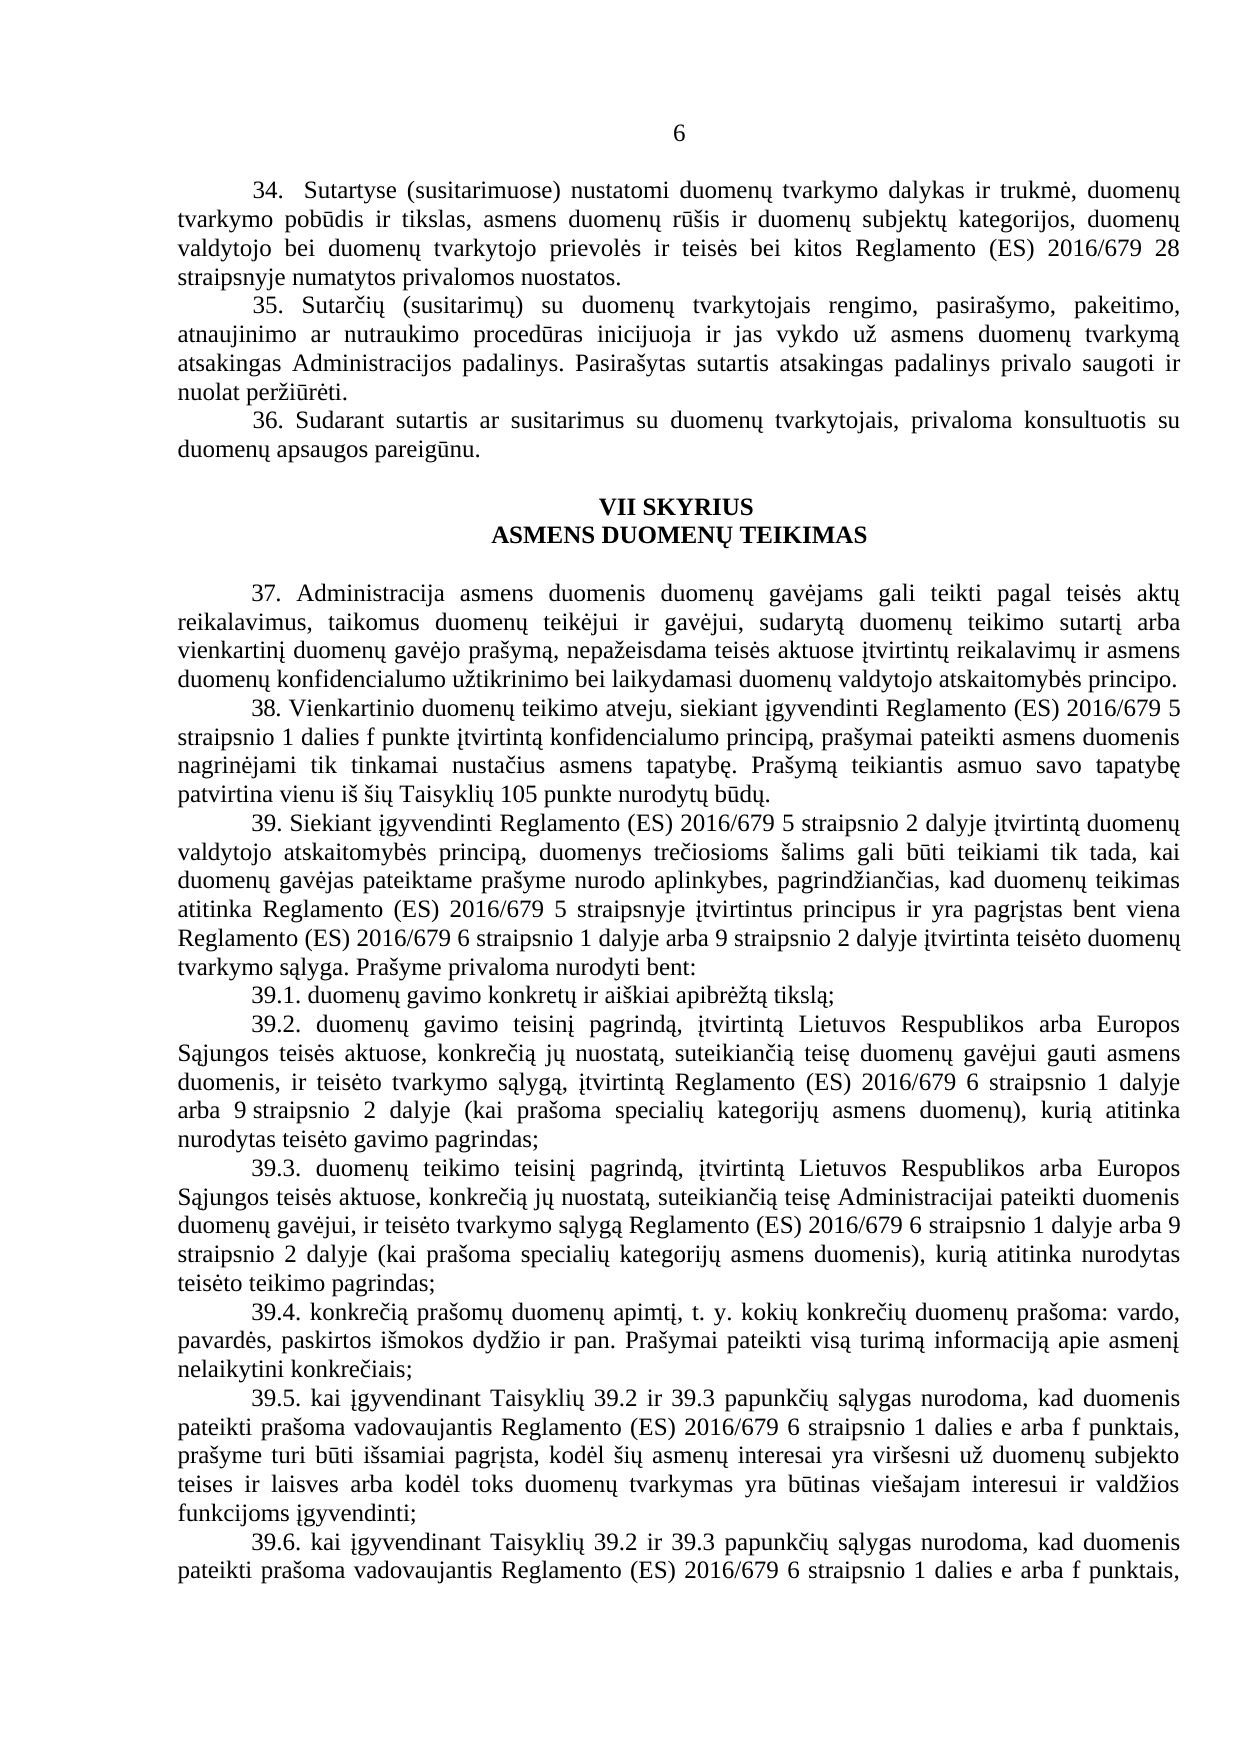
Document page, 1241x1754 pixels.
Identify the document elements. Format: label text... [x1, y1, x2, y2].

text ASMENS DUOMENŲ TEIKIMAS [177, 521, 1181, 549]
text 39.5. kai įgyvendinant Taisyklių 39.2 ir 39.3 papunkčių sąlygas nurodoma, kad duomenis pateikti prašoma vadovaujantis Reglamento (ES) 2016/679 6 straipsnio 1 dalies e arba f punktais, prašyme turi būti išsamiai pagrįsta, kodėl šių asmenų interesai yra viršesni už duomenų subjekto teises ir laisves arba kodėl toks duomenų tvarkymas yra būtinas viešajam interesui ir valdžios funkcijoms įgyvendinti; [177, 1383, 1181, 1527]
text 39.1. duomenų gavimo konkretų ir aiškiai apibrėžtą tikslą; [177, 981, 1181, 1009]
text 38. Vienkartinio duomenų teikimo atveju, siekiant įgyvendinti Reglamento (ES) 2016/679 5 straipsnio 1 dalies f punkte įtvirtintą konfidencialumo principą, prašymai pateikti asmens duomenis nagrinėjami tik tinkamai nustačius asmens tapatybę. Prašymą teikiantis asmuo savo tapatybę patvirtina vienu iš šių Taisyklių 105 punkte nurodytų būdų. [177, 693, 1181, 808]
text 36. Sudarant sutartis ar susitarimus su duomenų tvarkytojais, privaloma konsultuotis su duomenų apsaugos pareigūnu. [177, 406, 1181, 463]
text 37. Administracija asmens duomenis duomenų gavėjams gali teikti pagal teisės aktų reikalavimus, taikomus duomenų teikėjui ir gavėjui, sudarytą duomenų teikimo sutartį arba vienkartinį duomenų gavėjo prašymą, nepažeisdama teisės aktuose įtvirtintų reikalavimų ir asmens duomenų konfidencialumo užtikrinimo bei laikydamasi duomenų valdytojo atskaitomybės principo. [177, 578, 1181, 693]
text 39.3. duomenų teikimo teisinį pagrindą, įtvirtintą Lietuvos Respublikos arba Europos Sąjungos teisės aktuose, konkrečią jų nuostatą, suteikiančią teisę Administracijai pateikti duomenis duomenų gavėjui, ir teisėto tvarkymo sąlygą Reglamento (ES) 2016/679 6 straipsnio 1 dalyje arba 9 straipsnio 2 dalyje (kai prašoma specialių kategorijų asmens duomenis), kurią atitinka nurodytas teisėto teikimo pagrindas; [177, 1153, 1181, 1297]
text VII SKYRIUS [177, 492, 1181, 521]
text 35. Sutarčių (susitarimų) su duomenų tvarkytojais rengimo, pasirašymo, pakeitimo, atnaujinimo ar nutraukimo procedūras inicijuoja ir jas vykdo už asmens duomenų tvarkymą atsakingas Administracijos padalinys. Pasirašytas sutartis atsakingas padalinys privalo saugoti ir nuolat peržiūrėti. [177, 291, 1181, 406]
text 39. Siekiant įgyvendinti Reglamento (ES) 2016/679 5 straipsnio 2 dalyje įtvirtintą duomenų valdytojo atskaitomybės principą, duomenys trečiosioms šalims gali būti teikiami tik tada, kai duomenų gavėjas pateiktame prašyme nurodo aplinkybes, pagrindžiančias, kad duomenų teikimas atitinka Reglamento (ES) 2016/679 5 straipsnyje įtvirtintus principus ir yra pagrįstas bent viena Reglamento (ES) 2016/679 6 straipsnio 1 dalyje arba 9 straipsnio 2 dalyje įtvirtinta teisėto duomenų tvarkymo sąlyga. Prašyme privaloma nurodyti bent: [177, 808, 1181, 981]
text 34. Sutartyse (susitarimuose) nustatomi duomenų tvarkymo dalykas ir trukmė, duomenų tvarkymo pobūdis ir tikslas, asmens duomenų rūšis ir duomenų subjektų kategorijos, duomenų valdytojo bei duomenų tvarkytojo prievolės ir teisės bei kitos Reglamento (ES) 2016/679 28 straipsnyje numatytos privalomos nuostatos. [177, 176, 1181, 291]
text 39.2. duomenų gavimo teisinį pagrindą, įtvirtintą Lietuvos Respublikos arba Europos Sąjungos teisės aktuose, konkrečią jų nuostatą, suteikiančią teisę duomenų gavėjui gauti asmens duomenis, ir teisėto tvarkymo sąlygą, įtvirtintą Reglamento (ES) 2016/679 6 straipsnio 1 dalyje arba 9 straipsnio 2 dalyje (kai prašoma specialių kategorijų asmens duomenų), kurią atitinka nurodytas teisėto gavimo pagrindas; [177, 1009, 1181, 1153]
text 39.6. kai įgyvendinant Taisyklių 39.2 ir 39.3 papunkčių sąlygas nurodoma, kad duomenis pateikti prašoma vadovaujantis Reglamento (ES) 2016/679 6 straipsnio 1 dalies e arba f punktais, [177, 1527, 1181, 1584]
text 39.4. konkrečią prašomų duomenų apimtį, t. y. kokių konkrečių duomenų prašoma: vardo, pavardės, paskirtos išmokos dydžio ir pan. Prašymai pateikti visą turimą informaciją apie asmenį nelaikytini konkrečiais; [177, 1297, 1181, 1383]
